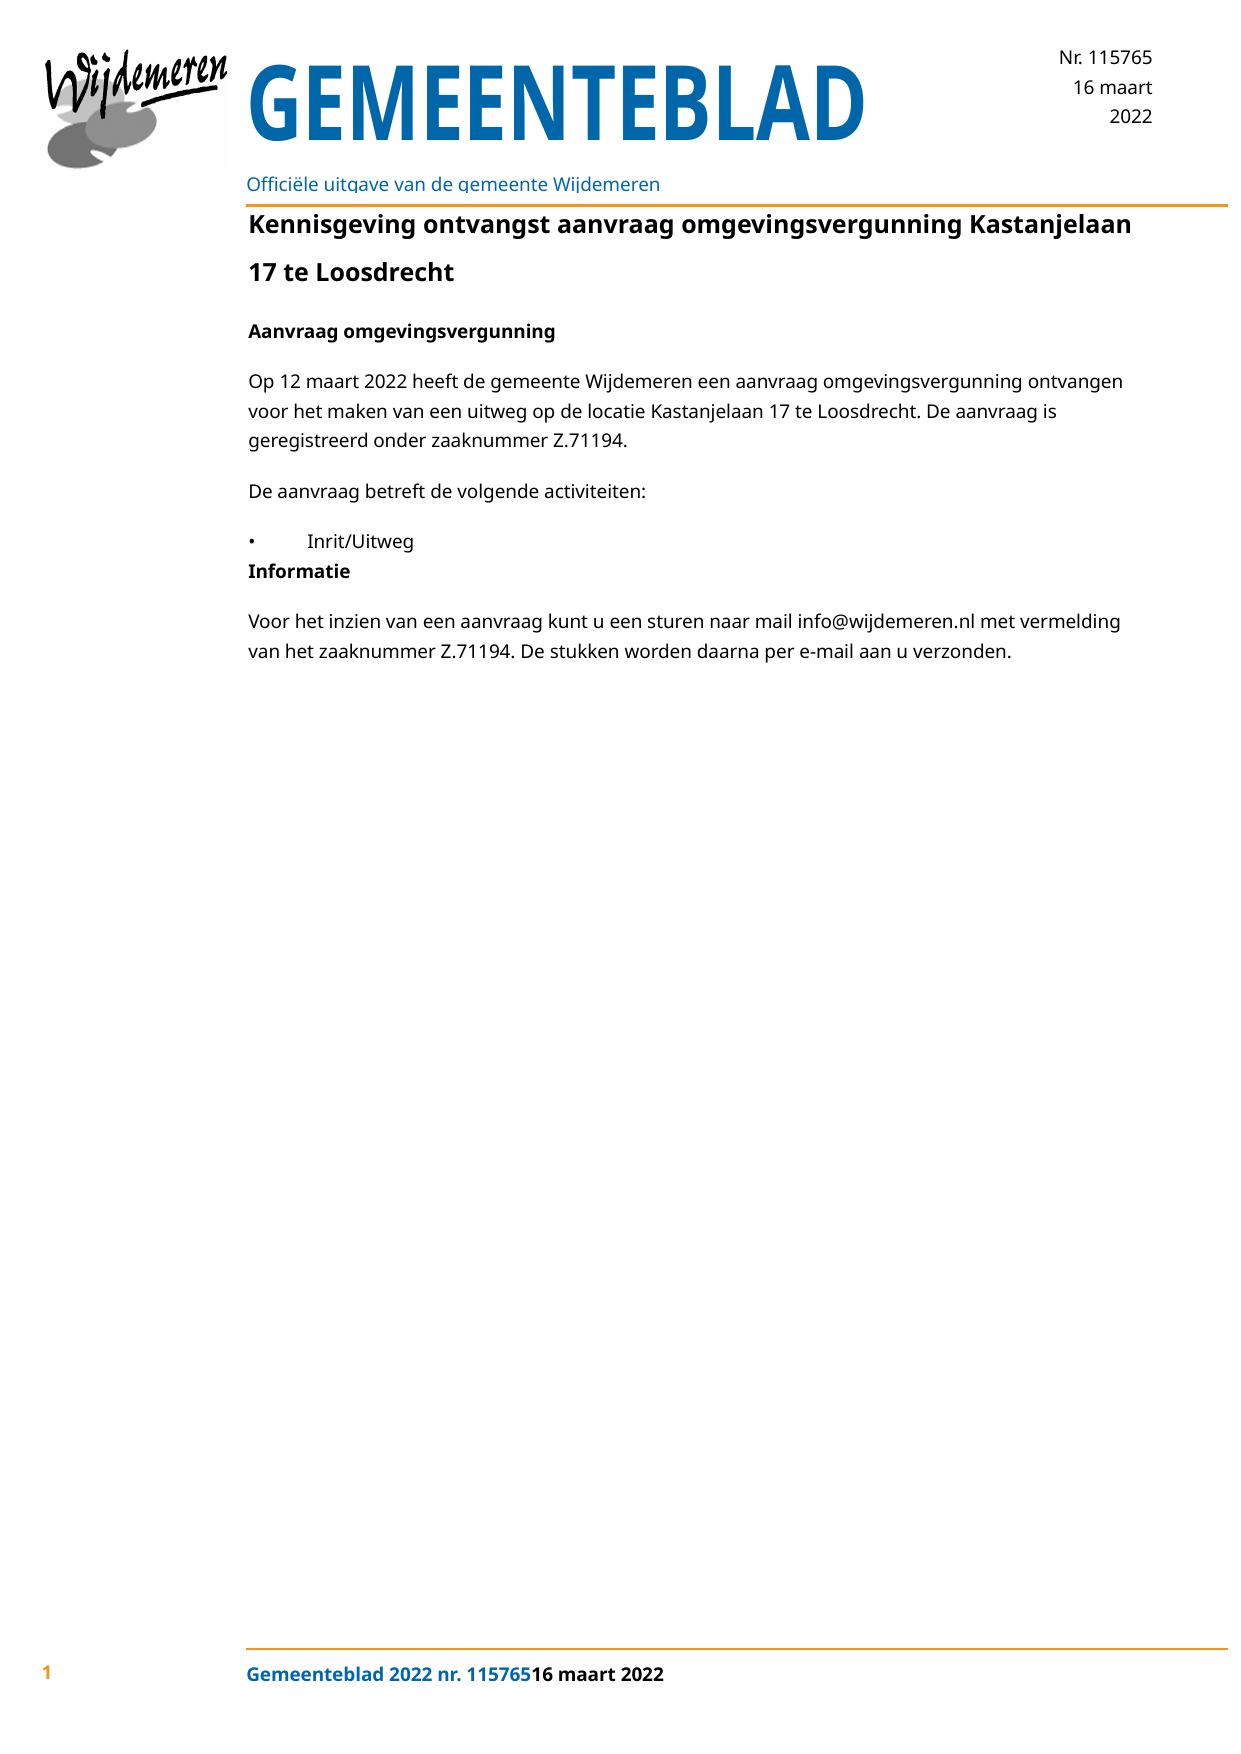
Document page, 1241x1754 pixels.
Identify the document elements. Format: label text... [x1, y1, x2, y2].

text Kennisgeving ontvangst aanvraag omgevingsvergunning Kastanjelaan 17 te Loosdrecht [248, 207, 1152, 288]
text Aanvraag omgevingsvergunning [248, 318, 1152, 344]
picture [41, 47, 231, 172]
text Voor het inzien van een aanvraag kunt u een sturen naar mail info@wijdemeren.nl met vermelding van het zaaknummer Z.71194. De stukken worden daarna per e-mail aan u verzonden. [248, 608, 1152, 664]
text Informatie [248, 558, 1152, 584]
text Op 12 maart 2022 heeft de gemeente Wijdemeren een aanvraag omgevingsvergunning ontvangen voor het maken van een uitweg op de locatie Kastanjelaan 17 te Loosdrecht. De aanvraag is geregistreerd onder zaaknummer Z.71194. [248, 368, 1152, 453]
list Inrit/Uitweg [248, 528, 1152, 554]
text De aanvraag betreft de volgende activiteiten: [248, 478, 1152, 504]
